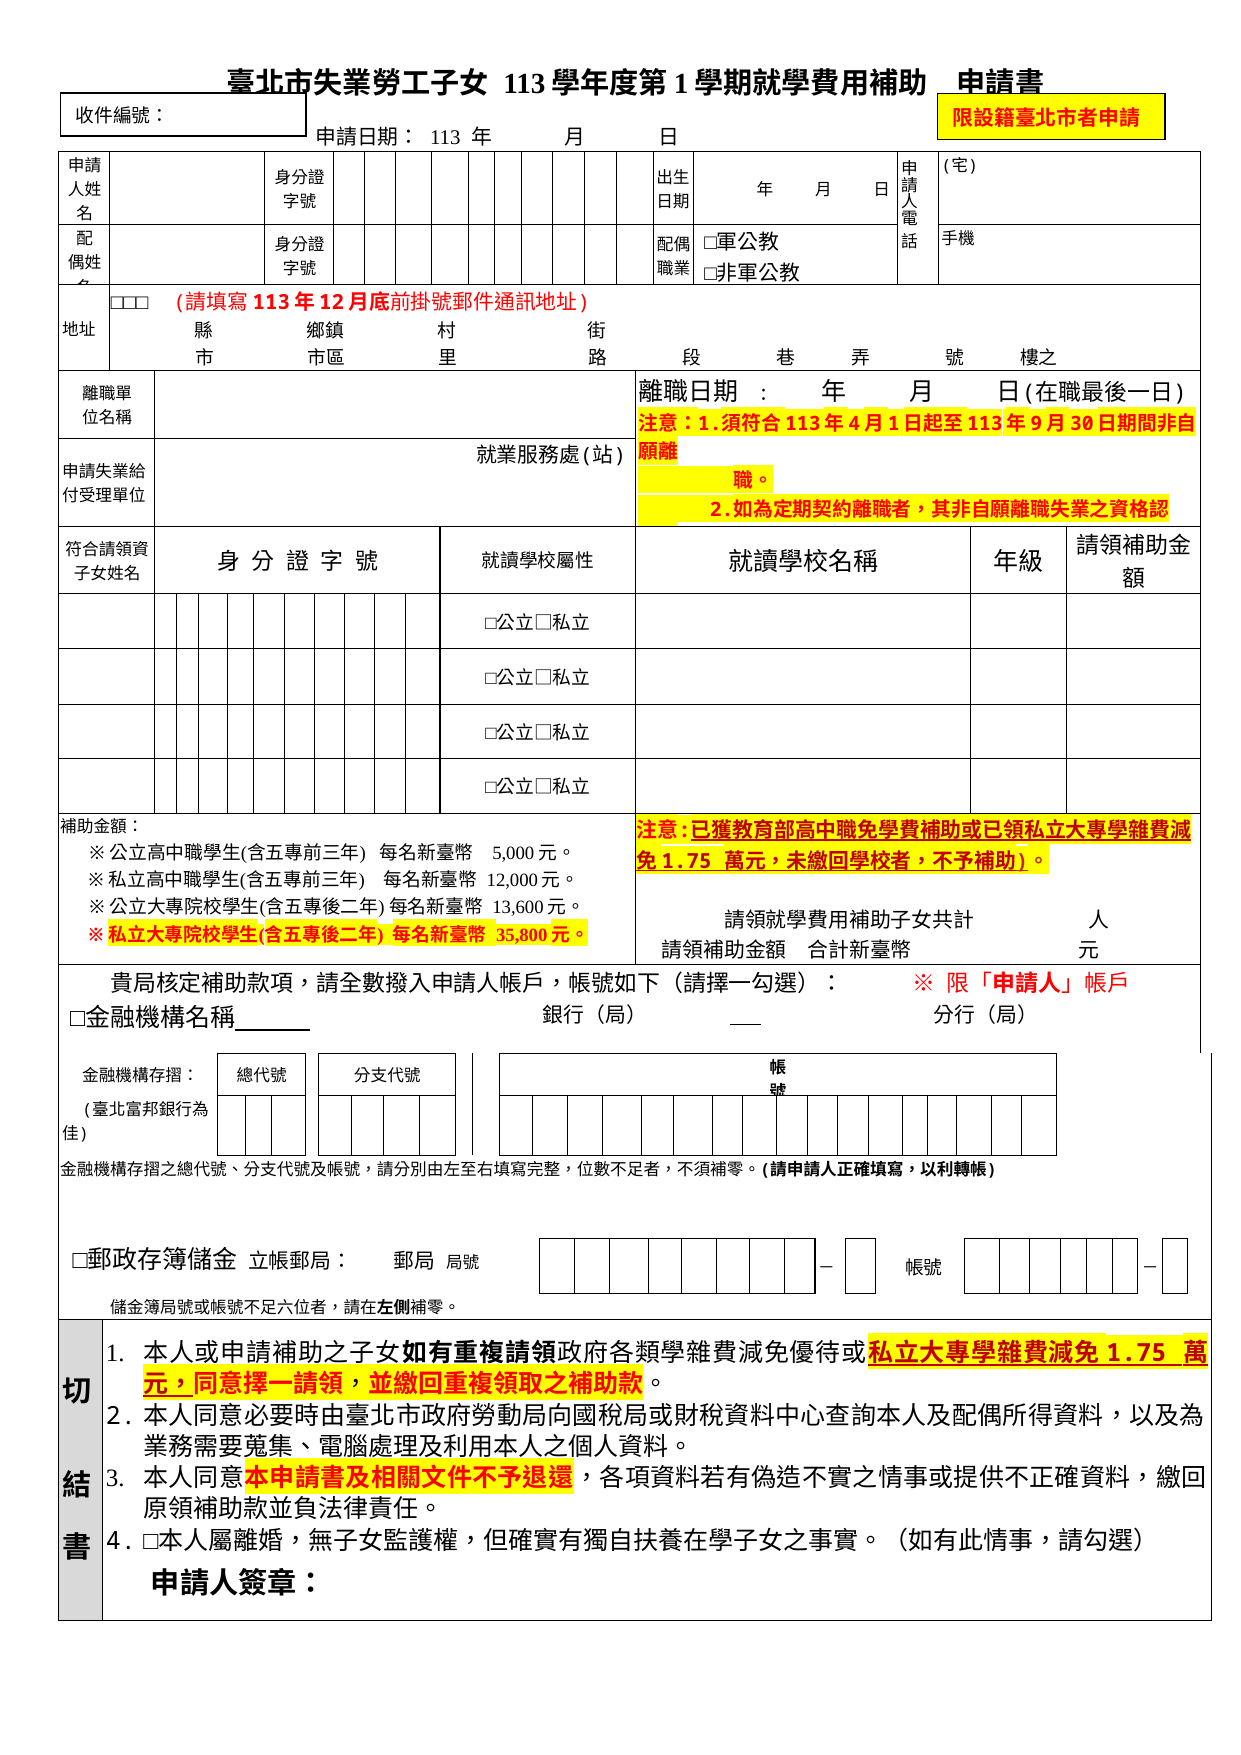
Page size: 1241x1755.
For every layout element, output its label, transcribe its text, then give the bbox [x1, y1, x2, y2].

table_cell [254, 594, 284, 648]
table_cell [319, 1096, 351, 1155]
table_cell [1201, 648, 1211, 704]
table_cell [1057, 1053, 1211, 1094]
table_cell [1000, 1239, 1029, 1293]
table_cell [110, 225, 264, 284]
table_cell □郵政存簿儲金 立帳郵局： 郵局 局號 [59, 1238, 539, 1293]
table_cell [345, 649, 374, 704]
table_cell [1201, 526, 1211, 593]
table_cell [254, 705, 284, 758]
table_header 身分證字號 [265, 152, 333, 224]
table_cell [155, 594, 176, 648]
table_cell □公立□私立 [441, 759, 635, 812]
table_cell [315, 649, 344, 704]
table_cell [785, 1239, 814, 1293]
table_cell 帳 號 [500, 1054, 1056, 1094]
table_cell [674, 1096, 712, 1155]
table_header [1201, 151, 1211, 224]
table_cell [500, 1096, 532, 1155]
table_cell □公立□私立 [441, 649, 635, 704]
table_cell [585, 225, 616, 284]
table_cell 就讀學校屬性 [441, 527, 635, 593]
table_cell [575, 1239, 609, 1293]
table_cell [808, 1096, 837, 1155]
table_cell [228, 594, 253, 648]
table_cell [199, 759, 227, 812]
table_cell [636, 705, 970, 758]
table_cell [495, 225, 521, 284]
table_cell [1201, 998, 1211, 1053]
table_cell [285, 705, 314, 758]
table_cell [965, 1239, 999, 1293]
table_cell 就讀學校名稱 [636, 527, 970, 593]
table_cell [838, 1096, 868, 1155]
table_cell [406, 649, 439, 704]
table_cell [406, 705, 439, 758]
table_cell [59, 649, 154, 704]
table_cell [177, 759, 198, 812]
table_cell [199, 705, 227, 758]
table_cell － [1138, 1238, 1162, 1293]
table_cell [682, 1239, 716, 1293]
table_cell 總代號 [218, 1054, 305, 1094]
table_cell [1201, 370, 1211, 438]
table_cell [540, 1239, 574, 1293]
table_cell 符合請領資 子女姓名 [59, 527, 154, 593]
table_cell [334, 998, 365, 1053]
table_cell [365, 998, 413, 1053]
table_cell [345, 759, 374, 812]
table_cell [177, 649, 198, 704]
table_cell [1030, 1239, 1060, 1293]
table_cell [1067, 705, 1200, 758]
table_cell 身 分 證 字 號 [155, 527, 439, 593]
table_cell 補助金額： ※ 公立高中職學生(含五專前三年) 每名新臺幣 5,000元。 ※ 私立高中職學生(含五專前三年) 每名新臺幣 12,000元。 ※ 公立大專院校學生(含五專後二年) 每名新臺幣 13,600元。 ※ 私立大專院校學生(含五專後二年) 每名新臺幣 35,800元。 [59, 814, 635, 963]
table_cell [384, 1096, 419, 1155]
table_cell 帳號 [876, 1238, 964, 1293]
table_cell 就業服務處(站) [155, 439, 635, 526]
table_cell 地址 [59, 285, 109, 370]
table_cell [971, 705, 1066, 758]
table_cell [352, 1096, 383, 1155]
table_cell [365, 225, 395, 284]
table_cell [473, 1053, 499, 1094]
table_cell [254, 759, 284, 812]
table_cell [218, 1096, 245, 1155]
table_cell [155, 649, 176, 704]
table_cell [1067, 759, 1200, 812]
table_header [110, 152, 264, 224]
table_cell [533, 1096, 567, 1155]
table_header 申 請 人 電 話 [898, 152, 938, 284]
table_cell □公立□私立 [441, 594, 635, 648]
table_cell [957, 1096, 991, 1155]
table_cell 分支代號 [319, 1054, 455, 1094]
table_cell [1087, 1239, 1112, 1293]
table_header 出生 日期 [654, 152, 693, 224]
table_cell [272, 1096, 305, 1155]
table_cell [971, 759, 1066, 812]
table_cell □軍公教 □非軍公教 [694, 225, 897, 284]
table_cell [406, 594, 439, 648]
table_cell [636, 594, 970, 648]
table_header 申請人姓 名 [59, 152, 109, 224]
table_header [396, 152, 431, 224]
table_cell [406, 759, 439, 812]
table_cell [610, 1239, 648, 1293]
table_cell [617, 225, 653, 284]
table_cell [777, 1096, 807, 1155]
table_cell 金融機構存摺： [59, 1053, 217, 1094]
table_cell [315, 705, 344, 758]
table_cell [1201, 593, 1211, 648]
table_cell □公立□私立 [441, 705, 635, 758]
table_cell [59, 759, 154, 812]
table_cell [375, 705, 405, 758]
table_cell (臺北富邦銀行為佳) [59, 1095, 217, 1155]
table_cell [228, 705, 253, 758]
table_cell [903, 1096, 927, 1155]
table_cell [396, 225, 431, 284]
table_cell [177, 594, 198, 648]
table_cell [717, 1239, 749, 1293]
table_cell [568, 1096, 602, 1155]
table_header [495, 152, 521, 224]
table_cell 手機 [939, 225, 1200, 284]
table_cell 注意:已獲教育部高中職免學費補助或已領私立大專學雜費減免1.75 萬元，未繳回學校者，不予補助)。 請領就學費用補助子女共計 人 請領補助金額 合計新臺幣 元 [636, 814, 1200, 963]
table_cell 切 結 書 [59, 1320, 102, 1620]
table_cell 離職單 位名稱 [59, 371, 154, 438]
table_cell 檢號 檢號 [59, 1190, 1211, 1238]
table_header [585, 152, 616, 224]
table_header [617, 152, 653, 224]
table_cell 分行（局） [771, 998, 1200, 1053]
table_cell [649, 1239, 681, 1293]
table_cell [306, 1095, 318, 1155]
table_cell [928, 1096, 956, 1155]
table_cell 配偶 職業 [654, 225, 693, 284]
table_cell [315, 759, 344, 812]
table_cell [869, 1096, 902, 1155]
table_cell [1057, 1095, 1211, 1155]
table_cell [1201, 438, 1211, 526]
table_cell □□□ (請填寫113年12月底前掛號郵件通訊地址) 縣 鄉鎮 村 街 市 市區 里 路 段 巷 弄 號 樓之 [110, 285, 1200, 370]
table_cell － [816, 1238, 845, 1293]
table_cell [1188, 1238, 1211, 1293]
table_cell [971, 594, 1066, 648]
table_cell [199, 649, 227, 704]
table_cell [750, 1239, 784, 1293]
table_header 年 月 日 [694, 152, 897, 224]
table_cell [553, 225, 584, 284]
table_cell [1067, 594, 1200, 648]
table_cell [1201, 964, 1211, 998]
table_cell 離職日期 ﹕ 年 月 日(在職最後一日) 注意：1.須符合113年4月1日起至113年9月30日期間非自願離 職。 2.如為定期契約離職者，其非自願離職失業之資格認定， 詳如申請說明之注意事項2.(3)規定。 [636, 371, 1200, 526]
table_cell [413, 998, 448, 1053]
table_cell [254, 649, 284, 704]
table_cell [636, 759, 970, 812]
table_cell [1201, 224, 1211, 284]
table_cell [636, 649, 970, 704]
table_header (宅) [939, 152, 1200, 224]
table_cell [992, 1096, 1021, 1155]
table_cell [306, 1053, 318, 1094]
table_cell [1067, 649, 1200, 704]
table_cell [1113, 1239, 1137, 1293]
table_header [553, 152, 584, 224]
table_cell [199, 594, 227, 648]
table_cell [246, 1096, 271, 1155]
table_cell 請領補助金額 [1067, 527, 1200, 593]
table_cell 儲金簿局號或帳號不足六位者，請在左側補零。 [59, 1293, 1211, 1319]
table_cell [228, 649, 253, 704]
table_cell 貴局核定補助款項，請全數撥入申請人帳戶，帳號如下（請擇一勾選）： ※ 限「申請人」帳戶 [59, 965, 1200, 998]
table_cell [285, 594, 314, 648]
text 臺北市失業勞工子女 113學年度第1學期就學費用補助 申請書 [89, 59, 1181, 101]
table_cell [375, 649, 405, 704]
table_cell 金融機構存摺之總代號、分支代號及帳號，請分別由左至右填寫完整，位數不足者，不須補零。(請申請人正確填寫，以利轉帳) [59, 1155, 1211, 1190]
table_cell 配 偶姓 名 [59, 225, 109, 284]
table_cell [1201, 704, 1211, 758]
table_cell [1201, 284, 1211, 370]
table_cell [522, 225, 552, 284]
table_cell [375, 759, 405, 812]
table_cell □金融機構名稱 1 [59, 998, 334, 1053]
table_header [365, 152, 395, 224]
table_header [432, 152, 468, 224]
table_cell 年級 [971, 527, 1066, 593]
table_cell [971, 649, 1066, 704]
table_header [334, 152, 364, 224]
table_cell [713, 1096, 742, 1155]
table_cell [59, 594, 154, 648]
table_header [522, 152, 552, 224]
table_cell [1163, 1239, 1187, 1293]
table_cell [177, 705, 198, 758]
table_cell [456, 1053, 472, 1094]
table_cell [1201, 758, 1211, 812]
table_cell 銀行（局） [448, 998, 771, 1053]
table_cell [285, 649, 314, 704]
table_cell [345, 594, 374, 648]
table_cell [743, 1096, 776, 1155]
text 申請日期： 113 年 月 日 [190, 121, 1181, 151]
table_cell [155, 759, 176, 812]
table_cell [1022, 1096, 1056, 1155]
table_cell [375, 594, 405, 648]
table_cell [59, 705, 154, 758]
table_cell [345, 705, 374, 758]
table_cell 本人或申請補助之子女如有重複請領政府各類學雜費減免優待或私立大專學雜費減免1.75 萬元，同意擇一請領，並繳回重複領取之補助款。 本人同意必要時由臺北市政府勞動局向國稅局或財稅資料中心查詢本人及配偶所得資料，以及為業務需要蒐集、電腦處理及利用本人之個人資料。 本人同意本申請書及相關文件不予退還，各項資料若有偽造不實之情事或提供不正確資料，繳回原領補助款並負法律責任。 □本人屬離婚，無子女監護權，但確實有獨自扶養在學子女之事實。（如有此情事，請勾選） 申請人簽章： [103, 1320, 1211, 1620]
table_cell [155, 705, 176, 758]
table_cell [603, 1096, 641, 1155]
table_cell [228, 759, 253, 812]
table_cell [846, 1239, 875, 1293]
table_cell [642, 1096, 673, 1155]
table_cell 申請失業給付受理單位 [59, 439, 154, 526]
table_cell 身分證字號 [265, 225, 333, 284]
table_cell [456, 1095, 472, 1155]
table_cell [469, 225, 494, 284]
table_cell [1061, 1239, 1086, 1293]
table_cell [432, 225, 468, 284]
table_header [469, 152, 494, 224]
table_cell [315, 594, 344, 648]
table_cell [473, 1095, 499, 1155]
table_cell [1201, 813, 1211, 963]
table_cell [420, 1096, 455, 1155]
table_cell [285, 759, 314, 812]
table_cell [334, 225, 364, 284]
table_cell [155, 371, 635, 438]
